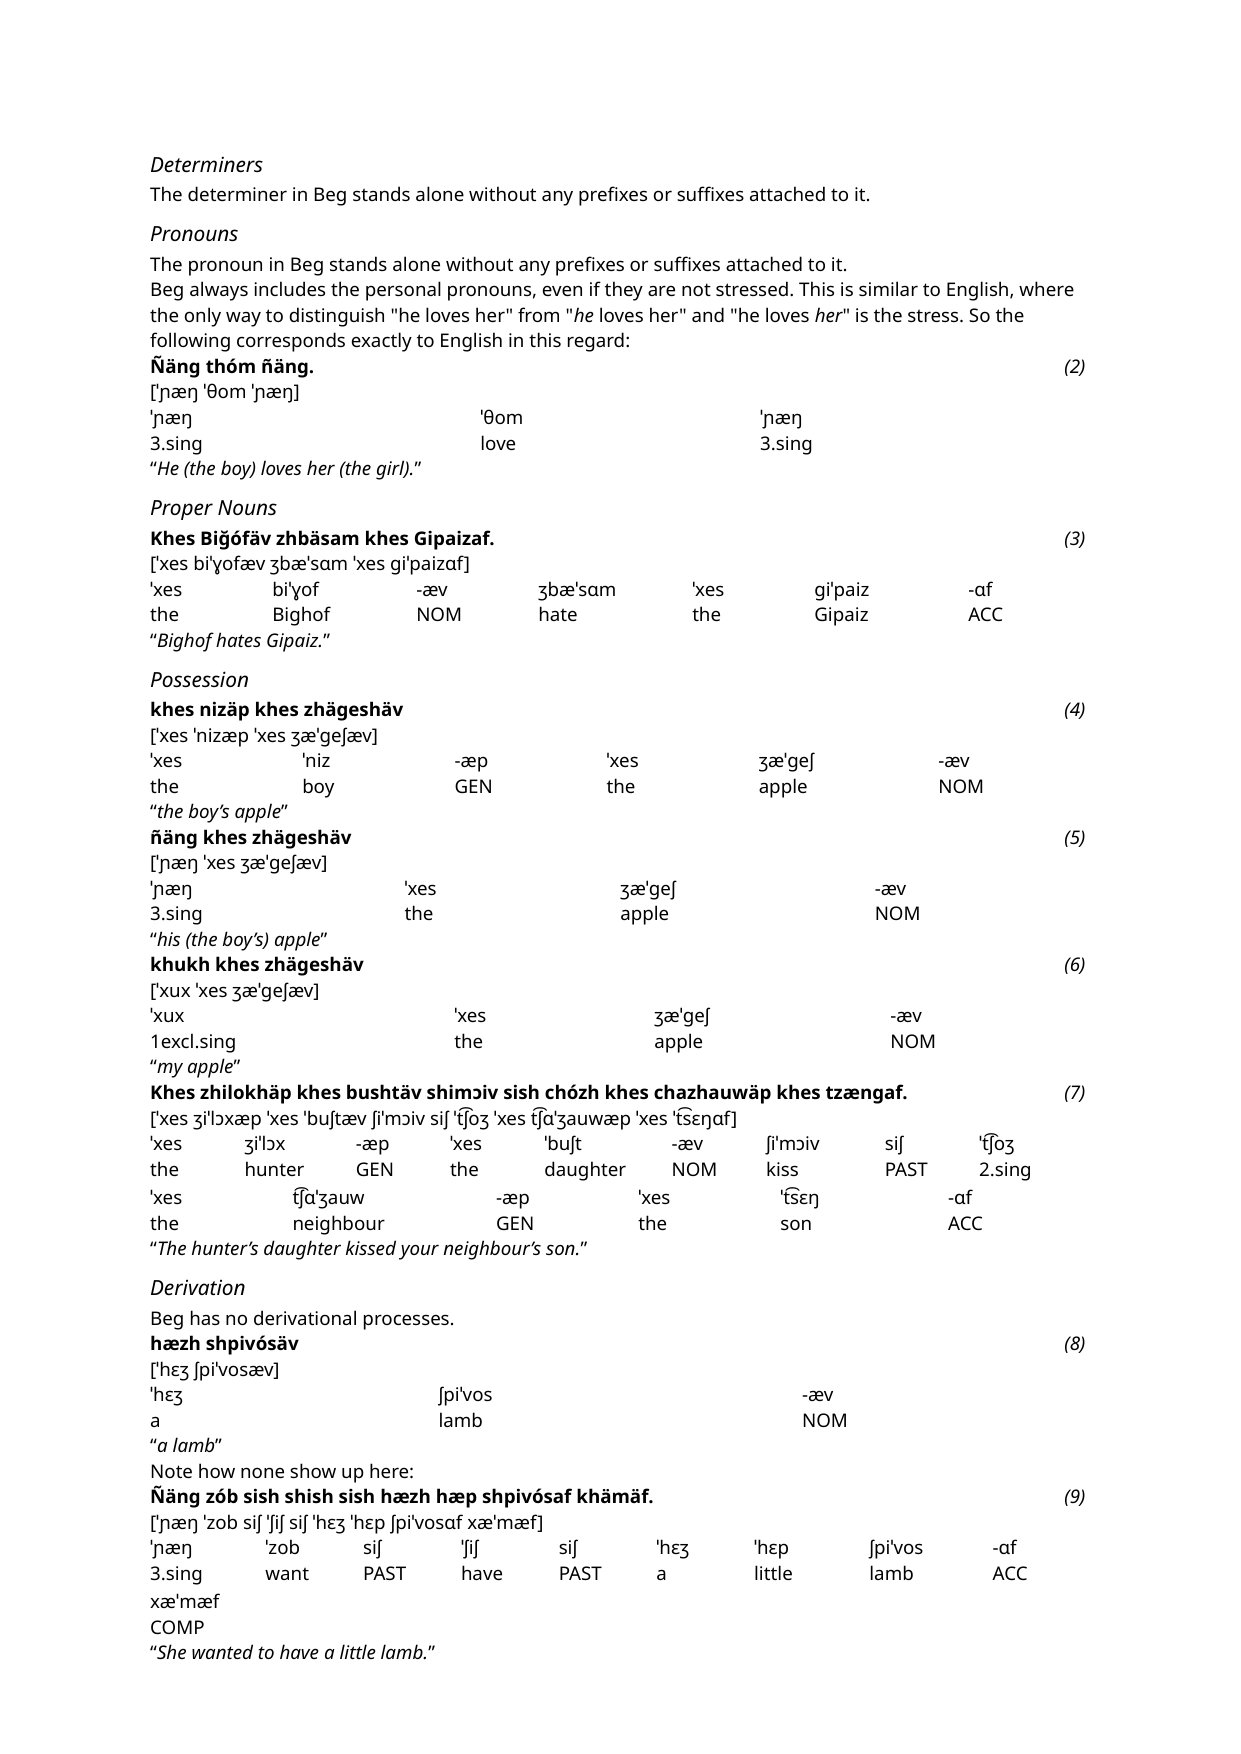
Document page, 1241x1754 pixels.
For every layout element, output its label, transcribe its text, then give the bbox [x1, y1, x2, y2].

text ñäng khes zhägeshäv (5) [150, 824, 1090, 850]
text [ˈɲæŋ ˈxes ʒæˈɡeʃæv] [150, 850, 1090, 875]
table_cell 3.sing [760, 430, 1090, 455]
table_cell NOM [938, 773, 1090, 799]
table_cell Gipaiz [814, 601, 968, 627]
table_cell COMP [150, 1614, 1090, 1639]
table_header ˈɲæŋ [150, 875, 404, 901]
text [ˈxux ˈxes ʒæˈɡeʃæv] [150, 977, 1090, 1003]
subtitle Possession [150, 665, 1090, 693]
text “a lamb” [150, 1432, 1090, 1458]
table_cell PAST [885, 1156, 979, 1181]
table_cell 3.sing [150, 901, 404, 926]
table_cell want [265, 1560, 363, 1586]
table_cell NOM [802, 1407, 1090, 1432]
table_header -æv [875, 875, 1090, 901]
text [ˈɲæŋ ˈzob siʃ ˈʃiʃ siʃ ˈhɛʒ ˈhɛp ʃpiˈvosɑf xæˈmæf] [150, 1509, 1090, 1534]
table_header ɡiˈpaiz [814, 576, 968, 601]
subtitle Proper Nouns [150, 493, 1090, 522]
text khukh khes zhägeshäv (6) [150, 952, 1090, 977]
table_header ˈxes [450, 1130, 544, 1156]
table_cell the [692, 601, 814, 627]
text [ˈxes biˈɣofæv ʒbæˈsɑm ˈxes ɡiˈpaizɑf] [150, 550, 1090, 576]
table_header ˈθom [480, 404, 760, 430]
text “She wanted to have a little lamb.” [150, 1639, 1090, 1665]
table_cell apple [620, 901, 874, 926]
table_header ˈt͡ʃoʒ [979, 1130, 1090, 1156]
table_cell apple [654, 1028, 890, 1054]
table_header ˈxes [692, 576, 814, 601]
table_cell the [150, 1156, 244, 1181]
table_header xæˈmæf [150, 1589, 1090, 1614]
table_cell the [454, 1028, 654, 1054]
table_header ʃpiˈvos [869, 1535, 992, 1560]
table_cell the [150, 601, 272, 627]
table_cell PAST [559, 1560, 656, 1586]
table_header ˈxes [606, 748, 758, 773]
table_header ˈʃiʃ [461, 1535, 558, 1560]
text “my apple” [150, 1054, 1090, 1079]
text “He (the boy) loves her (the girl).” [150, 455, 1090, 481]
text The pronoun in Beg stands alone without any prefixes or suffixes attached to it. [150, 251, 1090, 277]
table_cell the [450, 1156, 544, 1181]
table_header biˈɣof [272, 576, 416, 601]
table_header ʒiˈlɔx [244, 1130, 356, 1156]
text [ˈxes ˈnizæp ˈxes ʒæˈɡeʃæv] [150, 722, 1090, 748]
table_header ʒæˈɡeʃ [654, 1003, 890, 1028]
table_header ʃiˈmɔiv [766, 1130, 884, 1156]
table_cell 3.sing [150, 430, 480, 455]
table_header ˈxes [150, 1184, 292, 1210]
table_cell NOM [875, 901, 1090, 926]
table_header ˈxes [404, 875, 620, 901]
text [ˈxes ʒiˈlɔxæp ˈxes ˈbuʃtæv ʃiˈmɔiv siʃ ˈt͡ʃoʒ ˈxes t͡ʃɑˈʒauwæp ˈxes ˈt͡sɛŋɑf] [150, 1105, 1090, 1130]
text [ˈhɛʒ ʃpiˈvosæv] [150, 1356, 1090, 1381]
table_header -æp [496, 1184, 638, 1210]
table_header ˈɲæŋ [760, 404, 1090, 430]
table_cell GEN [454, 773, 606, 799]
table_cell Bighof [272, 601, 416, 627]
table_cell 1excl.sing [150, 1028, 454, 1054]
table_header -æv [671, 1130, 766, 1156]
table_header ˈhɛʒ [150, 1381, 438, 1407]
table_cell the [404, 901, 620, 926]
table_header ˈɲæŋ [150, 404, 480, 430]
table_header -æv [802, 1381, 1090, 1407]
table_cell lamb [869, 1560, 992, 1586]
table_cell PAST [363, 1560, 461, 1586]
table_cell a [150, 1407, 438, 1432]
table_header ʒbæˈsɑm [538, 576, 692, 601]
text [ˈɲæŋ ˈθom ˈɲæŋ] [150, 379, 1090, 404]
table_header -ɑf [968, 576, 1090, 601]
table_header siʃ [885, 1130, 979, 1156]
table_cell kiss [766, 1156, 884, 1181]
table_cell hunter [244, 1156, 356, 1181]
table_cell 3.sing [150, 1560, 265, 1586]
text Khes zhilokhäp khes bushtäv shimɔiv sish chózh khes chazhauwäp khes tzængaf. (7) [150, 1079, 1090, 1105]
table_header -æv [416, 576, 538, 601]
table_cell little [754, 1560, 869, 1586]
table_cell the [150, 773, 302, 799]
table_cell 2.sing [979, 1156, 1090, 1181]
table_header ˈxes [150, 748, 302, 773]
table_cell GEN [356, 1156, 450, 1181]
table_cell have [461, 1560, 558, 1586]
text Beg always includes the personal pronouns, even if they are not stressed. This is similar to English, where the only way to distinguish "he loves her" from "he loves her" and "he loves her" is the stress. So the following corresponds exactly to English in this regard: [150, 277, 1090, 353]
table_header siʃ [559, 1535, 656, 1560]
table_header -ɑf [948, 1184, 1090, 1210]
table_cell NOM [671, 1156, 766, 1181]
subtitle Pronouns [150, 219, 1090, 248]
table_cell boy [302, 773, 454, 799]
table_cell a [656, 1560, 754, 1586]
text Note how none show up here: [150, 1458, 1090, 1483]
table_cell the [638, 1210, 780, 1235]
table_cell the [150, 1210, 292, 1235]
text Ñäng thóm ñäng. (2) [150, 353, 1090, 379]
table_cell lamb [438, 1407, 802, 1432]
table_cell neighbour [292, 1210, 496, 1235]
table_header -ɑf [993, 1535, 1090, 1560]
text hæzh shpivósäv (8) [150, 1330, 1090, 1356]
text Ñäng zób sish shish sish hæzh hæp shpivósaf khämäf. (9) [150, 1483, 1090, 1509]
table_header -æv [890, 1003, 1090, 1028]
table_header ˈzob [265, 1535, 363, 1560]
table_header ˈxes [638, 1184, 780, 1210]
table_header ˈt͡sɛŋ [780, 1184, 948, 1210]
table_header ˈɲæŋ [150, 1535, 265, 1560]
table_header ʒæˈɡeʃ [620, 875, 874, 901]
table_cell ACC [993, 1560, 1090, 1586]
table_cell NOM [416, 601, 538, 627]
table_cell apple [759, 773, 938, 799]
table_cell love [480, 430, 760, 455]
text “his (the boy’s) apple” [150, 926, 1090, 952]
table_cell ACC [948, 1210, 1090, 1235]
table_header ʒæˈɡeʃ [759, 748, 938, 773]
table_header -æp [356, 1130, 450, 1156]
table_header ˈxes [150, 576, 272, 601]
table_header ˈhɛp [754, 1535, 869, 1560]
text The determiner in Beg stands alone without any prefixes or suffixes attached to it. [150, 182, 1090, 207]
table_header siʃ [363, 1535, 461, 1560]
table_header ˈbuʃt [544, 1130, 671, 1156]
table_cell hate [538, 601, 692, 627]
text “Bighof hates Gipaiz.” [150, 627, 1090, 652]
text “The hunter’s daughter kissed your neighbour’s son.” [150, 1235, 1090, 1261]
table_header -æp [454, 748, 606, 773]
table_header ˈniz [302, 748, 454, 773]
text khes nizäp khes zhägeshäv (4) [150, 697, 1090, 722]
table_cell GEN [496, 1210, 638, 1235]
table_header ˈxes [454, 1003, 654, 1028]
table_header ˈxux [150, 1003, 454, 1028]
table_cell the [606, 773, 758, 799]
table_header -æv [938, 748, 1090, 773]
table_header ˈhɛʒ [656, 1535, 754, 1560]
subtitle Determiners [150, 150, 1090, 178]
table_header t͡ʃɑˈʒauw [292, 1184, 496, 1210]
table_cell ACC [968, 601, 1090, 627]
table_header ˈxes [150, 1130, 244, 1156]
subtitle Derivation [150, 1273, 1090, 1302]
table_cell son [780, 1210, 948, 1235]
table_cell daughter [544, 1156, 671, 1181]
text Khes Biğófäv zhbäsam khes Gipaizaf. (3) [150, 525, 1090, 550]
table_header ʃpiˈvos [438, 1381, 802, 1407]
text Beg has no derivational processes. [150, 1305, 1090, 1330]
text “the boy’s apple” [150, 799, 1090, 824]
table_cell NOM [890, 1028, 1090, 1054]
